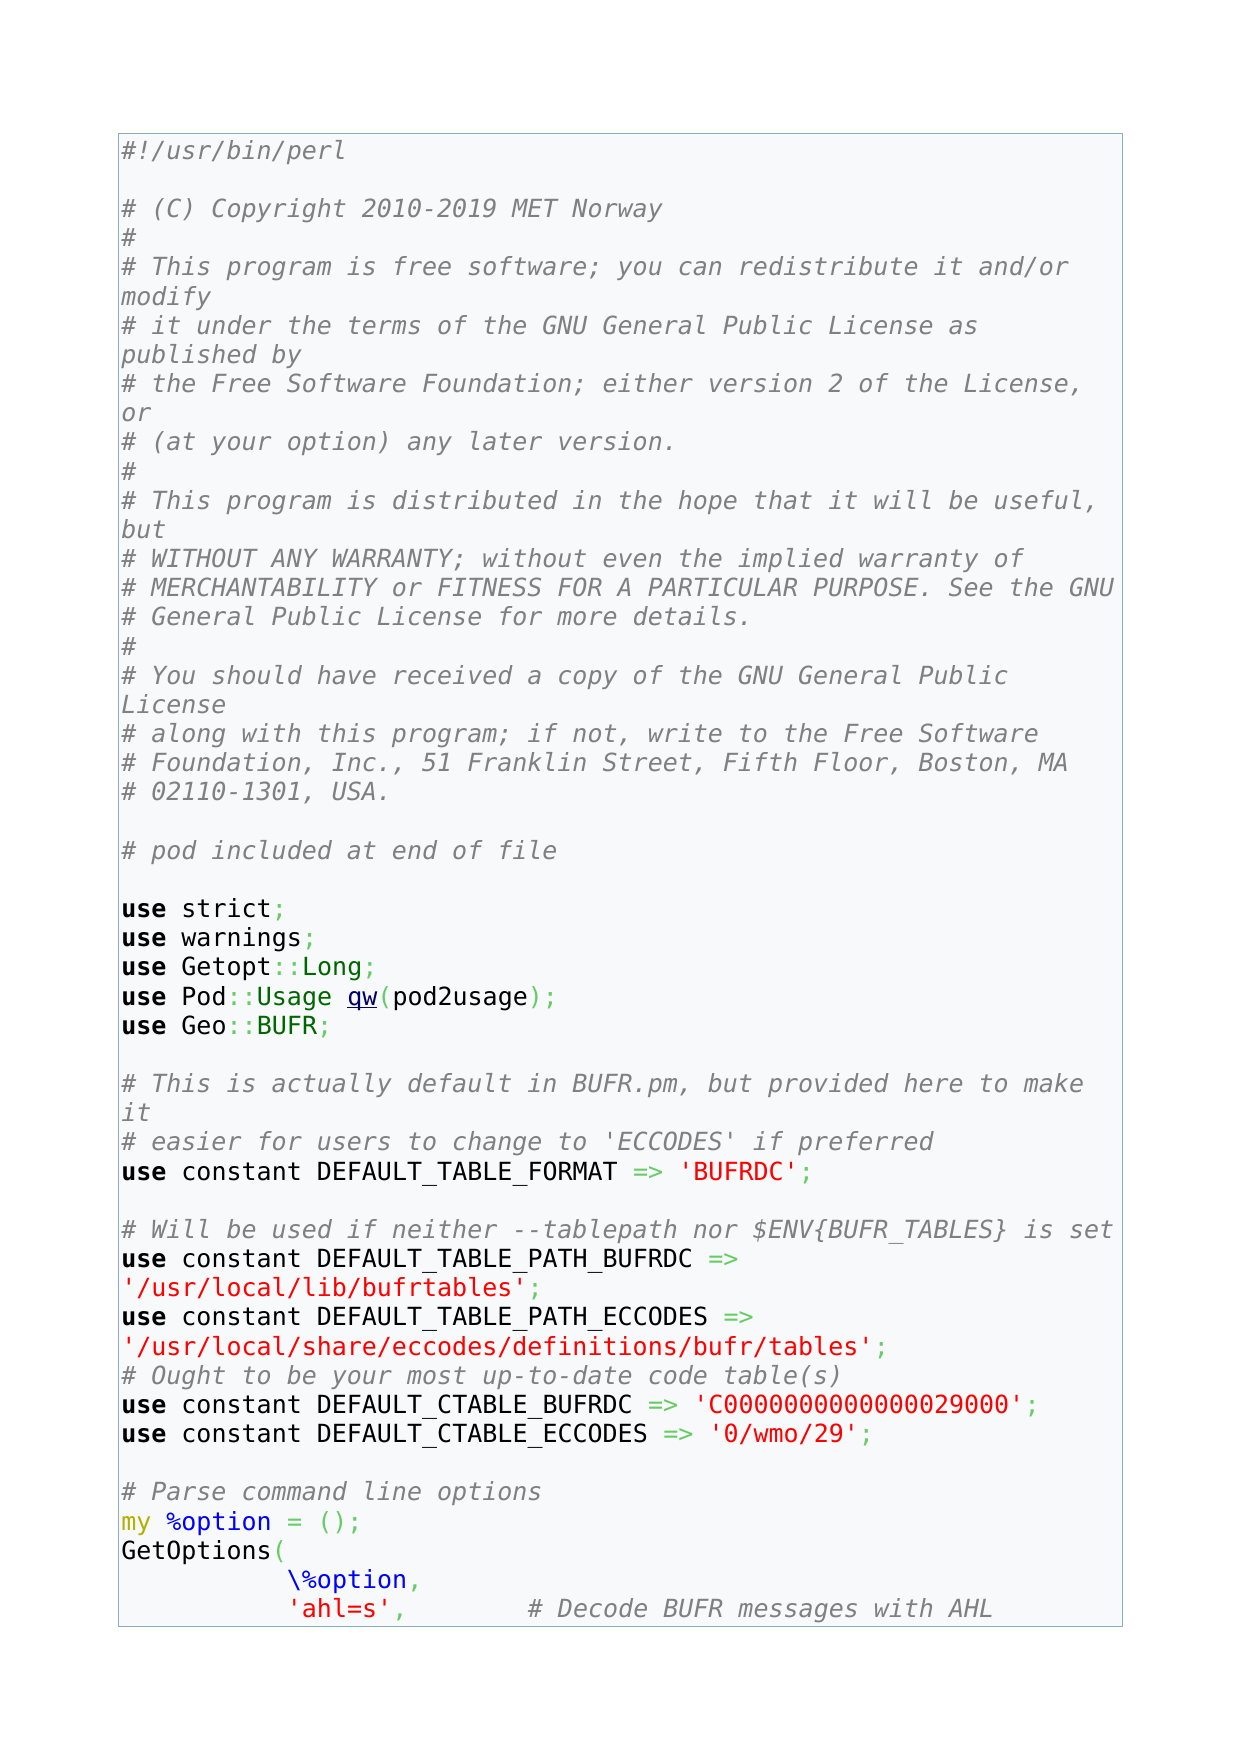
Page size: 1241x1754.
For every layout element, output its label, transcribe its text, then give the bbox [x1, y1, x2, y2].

table_header #!/usr/bin/perl # (C) Copyright 2010-2019 MET Norway # # This program is free software; you can redistribute it and/or modify # it under the terms of the GNU General Public License as published by # the Free Software Foundation; either version 2 of the License, or # (at your option) any later version. # # This program is distributed in the hope that it will be useful, but # WITHOUT ANY WARRANTY; without even the implied warranty of # MERCHANTABILITY or FITNESS FOR A PARTICULAR PURPOSE. See the GNU # General Public License for more details. # # You should have received a copy of the GNU General Public License # along with this program; if not, write to the Free Software # Foundation, Inc., 51 Franklin Street, Fifth Floor, Boston, MA # 02110-1301, USA. # pod included at end of file use strict; use warnings; use Getopt::Long; use Pod::Usage qw(pod2usage); use Geo::BUFR; # This is actually default in BUFR.pm, but provided here to make it # easier for users to change to 'ECCODES' if preferred use constant DEFAULT_TABLE_FORMAT => 'BUFRDC'; # Will be used if neither --tablepath nor $ENV{BUFR_TABLES} is set use constant DEFAULT_TABLE_PATH_BUFRDC => '/usr/local/lib/bufrtables'; use constant DEFAULT_TABLE_PATH_ECCODES => '/usr/local/share/eccodes/definitions/bufr/tables'; # Ought to be your most up-to-date code table(s) use constant DEFAULT_CTABLE_BUFRDC => 'C0000000000000029000'; use constant DEFAULT_CTABLE_ECCODES => '0/wmo/29'; # Parse command line options my %option = (); GetOptions( \%option, 'ahl=s', # Decode BUFR messages with AHL [119, 134, 1122, 1626]
